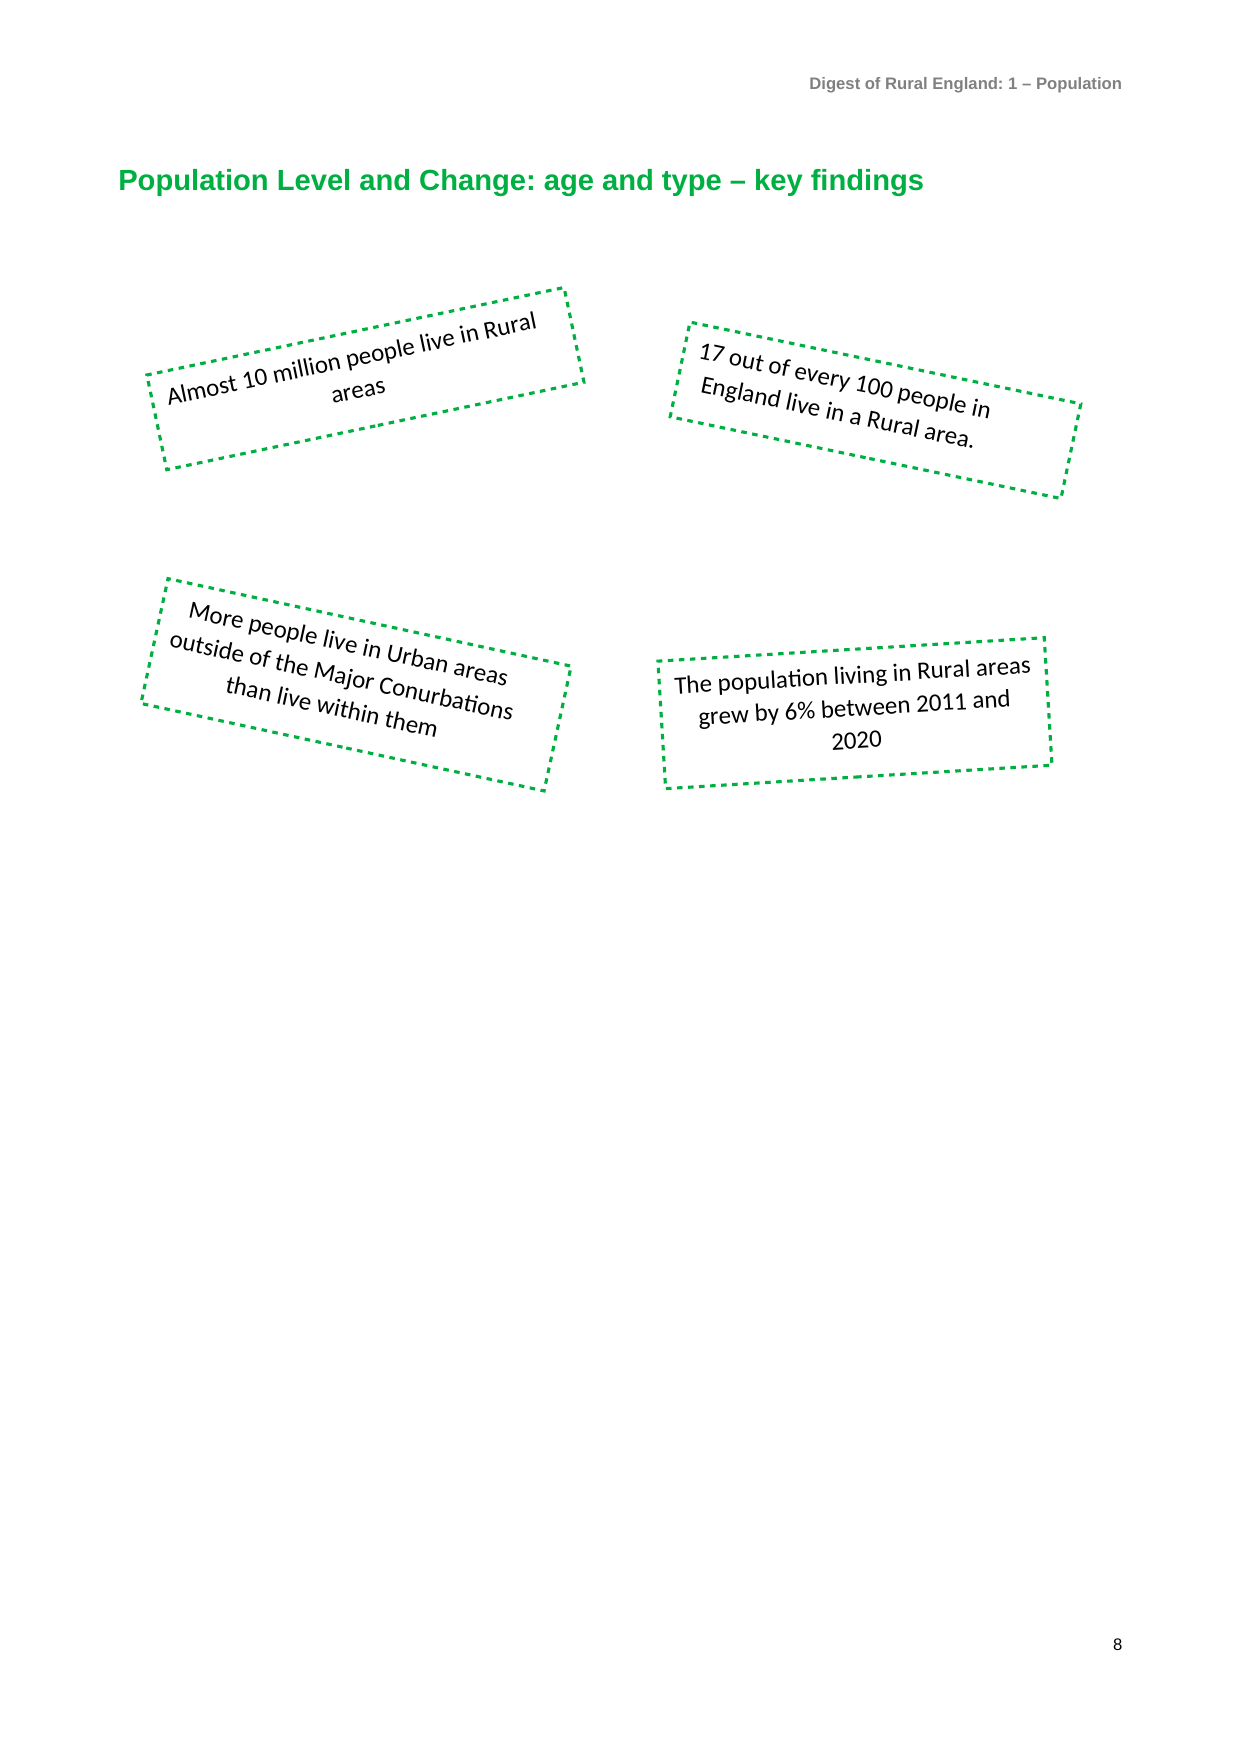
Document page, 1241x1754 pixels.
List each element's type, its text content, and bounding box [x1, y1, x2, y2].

subtitle Population Level and Change: age and type – key findings [118, 163, 1122, 196]
